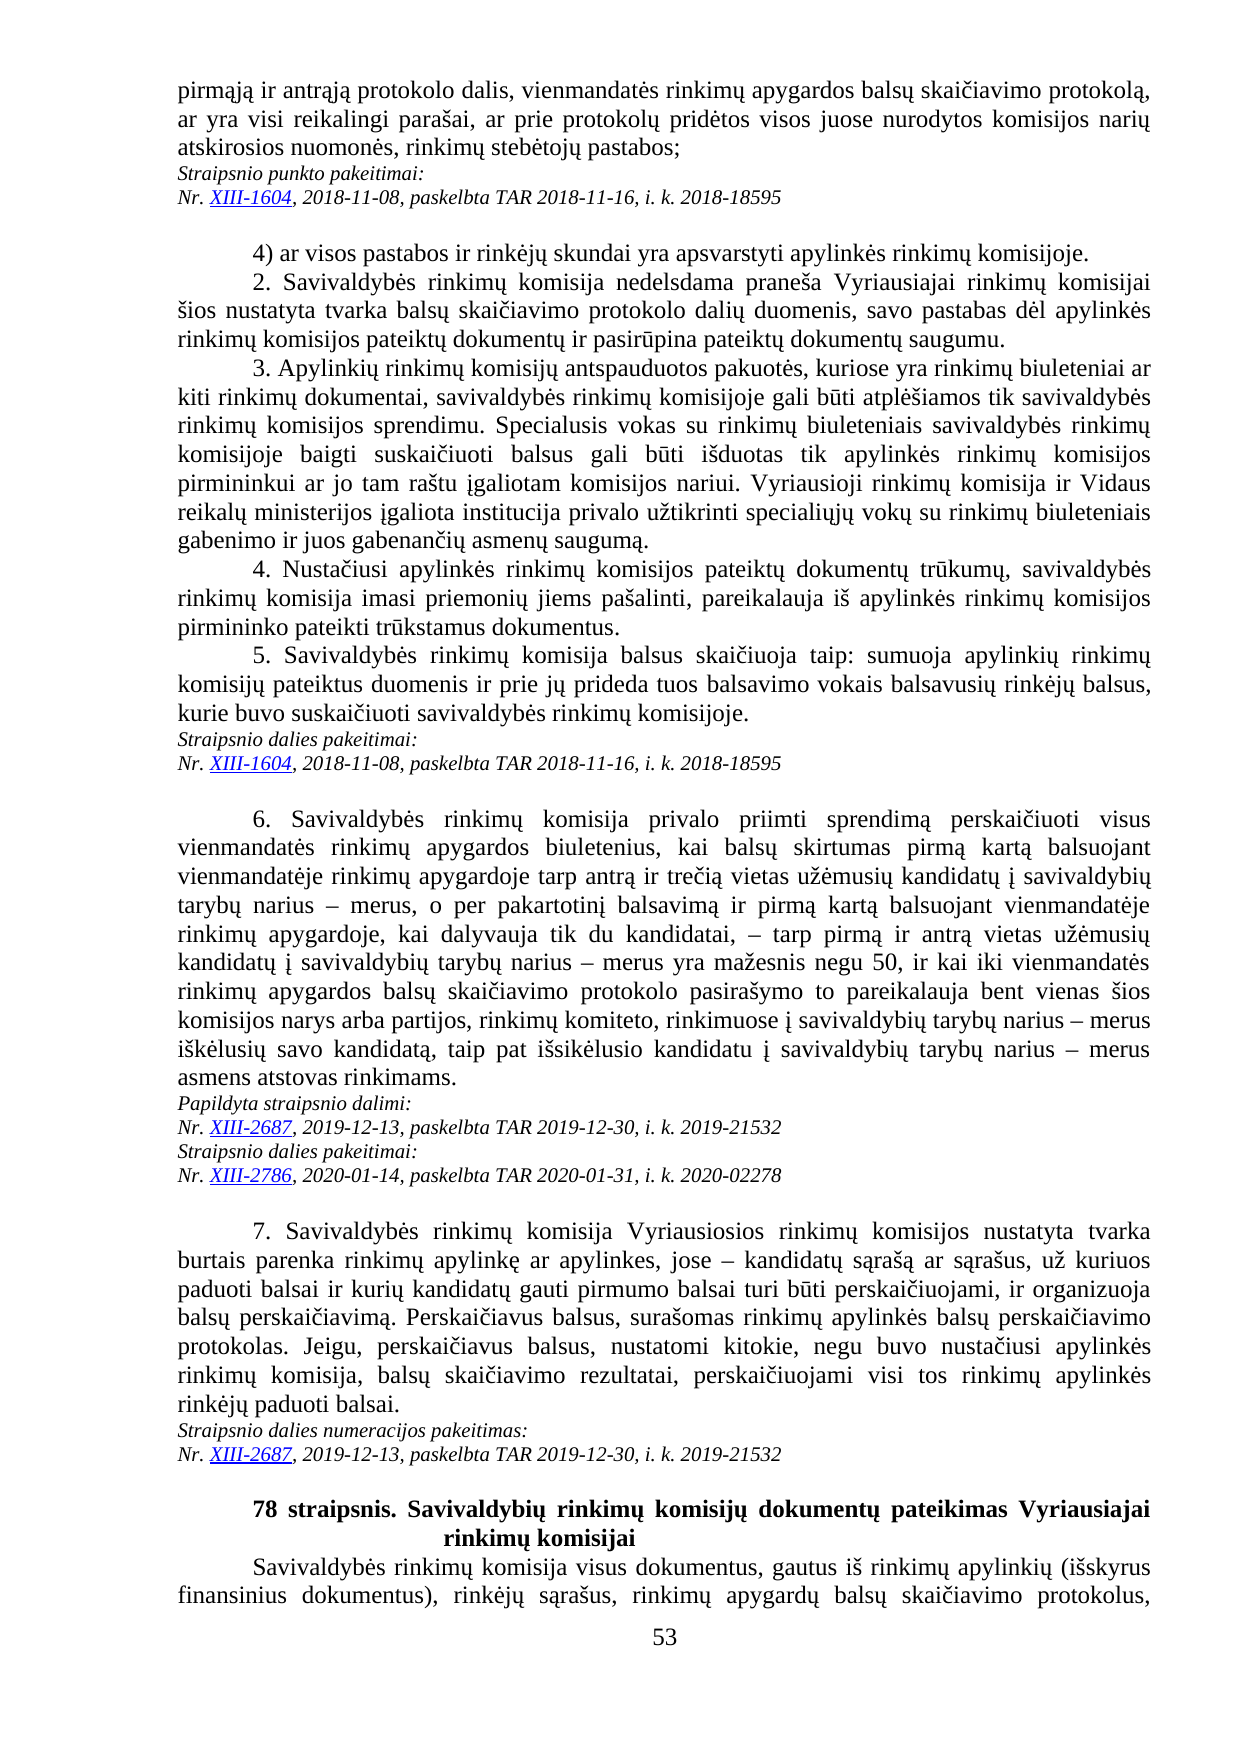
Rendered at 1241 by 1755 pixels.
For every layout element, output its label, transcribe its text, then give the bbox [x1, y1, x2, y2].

text 6. Savivaldybės rinkimų komisija privalo priimti sprendimą perskaičiuoti visus vienmandatės rinkimų apygardos biuletenius, kai balsų skirtumas pirmą kartą balsuojant vienmandatėje rinkimų apygardoje tarp antrą ir trečią vietas užėmusių kandidatų į savivaldybių tarybų narius – merus, o per pakartotinį balsavimą ir pirmą kartą balsuojant vienmandatėje rinkimų apygardoje, kai dalyvauja tik du kandidatai, – tarp pirmą ir antrą vietas užėmusių kandidatų į savivaldybių tarybų narius – merus yra mažesnis negu 50, ir kai iki vienmandatės rinkimų apygardos balsų skaičiavimo protokolo pasirašymo to pareikalauja bent vienas šios komisijos narys arba partijos, rinkimų komiteto, rinkimuose į savivaldybių tarybų narius – merus iškėlusių savo kandidatą, taip pat išsikėlusio kandidatu į savivaldybių tarybų narius – merus asmens atstovas rinkimams. [177, 804, 1152, 1091]
text Nr. XIII-2687, 2019-12-13, paskelbta TAR 2019-12-30, i. k. 2019-21532 [177, 1115, 1152, 1139]
text Straipsnio dalies pakeitimai: [177, 1139, 1152, 1163]
text pirmąją ir antrąją protokolo dalis, vienmandatės rinkimų apygardos balsų skaičiavimo protokolą, ar yra visi reikalingi parašai, ar prie protokolų pridėtos visos juose nurodytos komisijos narių atskirosios nuomonės, rinkimų stebėtojų pastabos; [177, 75, 1152, 161]
text Nr. XIII-1604, 2018-11-08, paskelbta TAR 2018-11-16, i. k. 2018-18595 [177, 185, 1152, 209]
text 3. Apylinkių rinkimų komisijų antspauduotos pakuotės, kuriose yra rinkimų biuleteniai ar kiti rinkimų dokumentai, savivaldybės rinkimų komisijoje gali būti atplėšiamos tik savivaldybės rinkimų komisijos sprendimu. Specialusis vokas su rinkimų biuleteniais savivaldybės rinkimų komisijoje baigti suskaičiuoti balsus gali būti išduotas tik apylinkės rinkimų komisijos pirmininkui ar jo tam raštu įgaliotam komisijos nariui. Vyriausioji rinkimų komisija ir Vidaus reikalų ministerijos įgaliota institucija privalo užtikrinti specialiųjų vokų su rinkimų biuleteniais gabenimo ir juos gabenančių asmenų saugumą. [177, 353, 1152, 554]
text 2. Savivaldybės rinkimų komisija nedelsdama praneša Vyriausiajai rinkimų komisijai šios nustatyta tvarka balsų skaičiavimo protokolo dalių duomenis, savo pastabas dėl apylinkės rinkimų komisijos pateiktų dokumentų ir pasirūpina pateiktų dokumentų saugumu. [177, 267, 1152, 353]
text 78 straipsnis. Savivaldybių rinkimų komisijų dokumentų pateikimas Vyriausiajai rinkimų komisijai [252, 1494, 1152, 1552]
text Nr. XIII-1604, 2018-11-08, paskelbta TAR 2018-11-16, i. k. 2018-18595 [177, 751, 1152, 775]
text 7. Savivaldybės rinkimų komisija Vyriausiosios rinkimų komisijos nustatyta tvarka burtais parenka rinkimų apylinkę ar apylinkes, jose – kandidatų sąrašą ar sąrašus, už kuriuos paduoti balsai ir kurių kandidatų gauti pirmumo balsai turi būti perskaičiuojami, ir organizuoja balsų perskaičiavimą. Perskaičiavus balsus, surašomas rinkimų apylinkės balsų perskaičiavimo protokolas. Jeigu, perskaičiavus balsus, nustatomi kitokie, negu buvo nustačiusi apylinkės rinkimų komisija, balsų skaičiavimo rezultatai, perskaičiuojami visi tos rinkimų apylinkės rinkėjų paduoti balsai. [177, 1216, 1152, 1417]
text Nr. XIII-2687, 2019-12-13, paskelbta TAR 2019-12-30, i. k. 2019-21532 [177, 1442, 1152, 1466]
text Nr. XIII-2786, 2020-01-14, paskelbta TAR 2020-01-31, i. k. 2020-02278 [177, 1163, 1152, 1187]
text Straipsnio punkto pakeitimai: [177, 161, 1152, 185]
text Straipsnio dalies pakeitimai: [177, 727, 1152, 751]
text 4) ar visos pastabos ir rinkėjų skundai yra apsvarstyti apylinkės rinkimų komisijoje. [177, 238, 1152, 267]
text 5. Savivaldybės rinkimų komisija balsus skaičiuoja taip: sumuoja apylinkių rinkimų komisijų pateiktus duomenis ir prie jų prideda tuos balsavimo vokais balsavusių rinkėjų balsus, kurie buvo suskaičiuoti savivaldybės rinkimų komisijoje. [177, 641, 1152, 727]
text Papildyta straipsnio dalimi: [177, 1091, 1152, 1115]
text Savivaldybės rinkimų komisija visus dokumentus, gautus iš rinkimų apylinkių (išskyrus finansinius dokumentus), rinkėjų sąrašus, rinkimų apygardų balsų skaičiavimo protokolus, [177, 1552, 1152, 1609]
text 4. Nustačiusi apylinkės rinkimų komisijos pateiktų dokumentų trūkumų, savivaldybės rinkimų komisija imasi priemonių jiems pašalinti, pareikalauja iš apylinkės rinkimų komisijos pirmininko pateikti trūkstamus dokumentus. [177, 554, 1152, 641]
text Straipsnio dalies numeracijos pakeitimas: [177, 1417, 1152, 1442]
